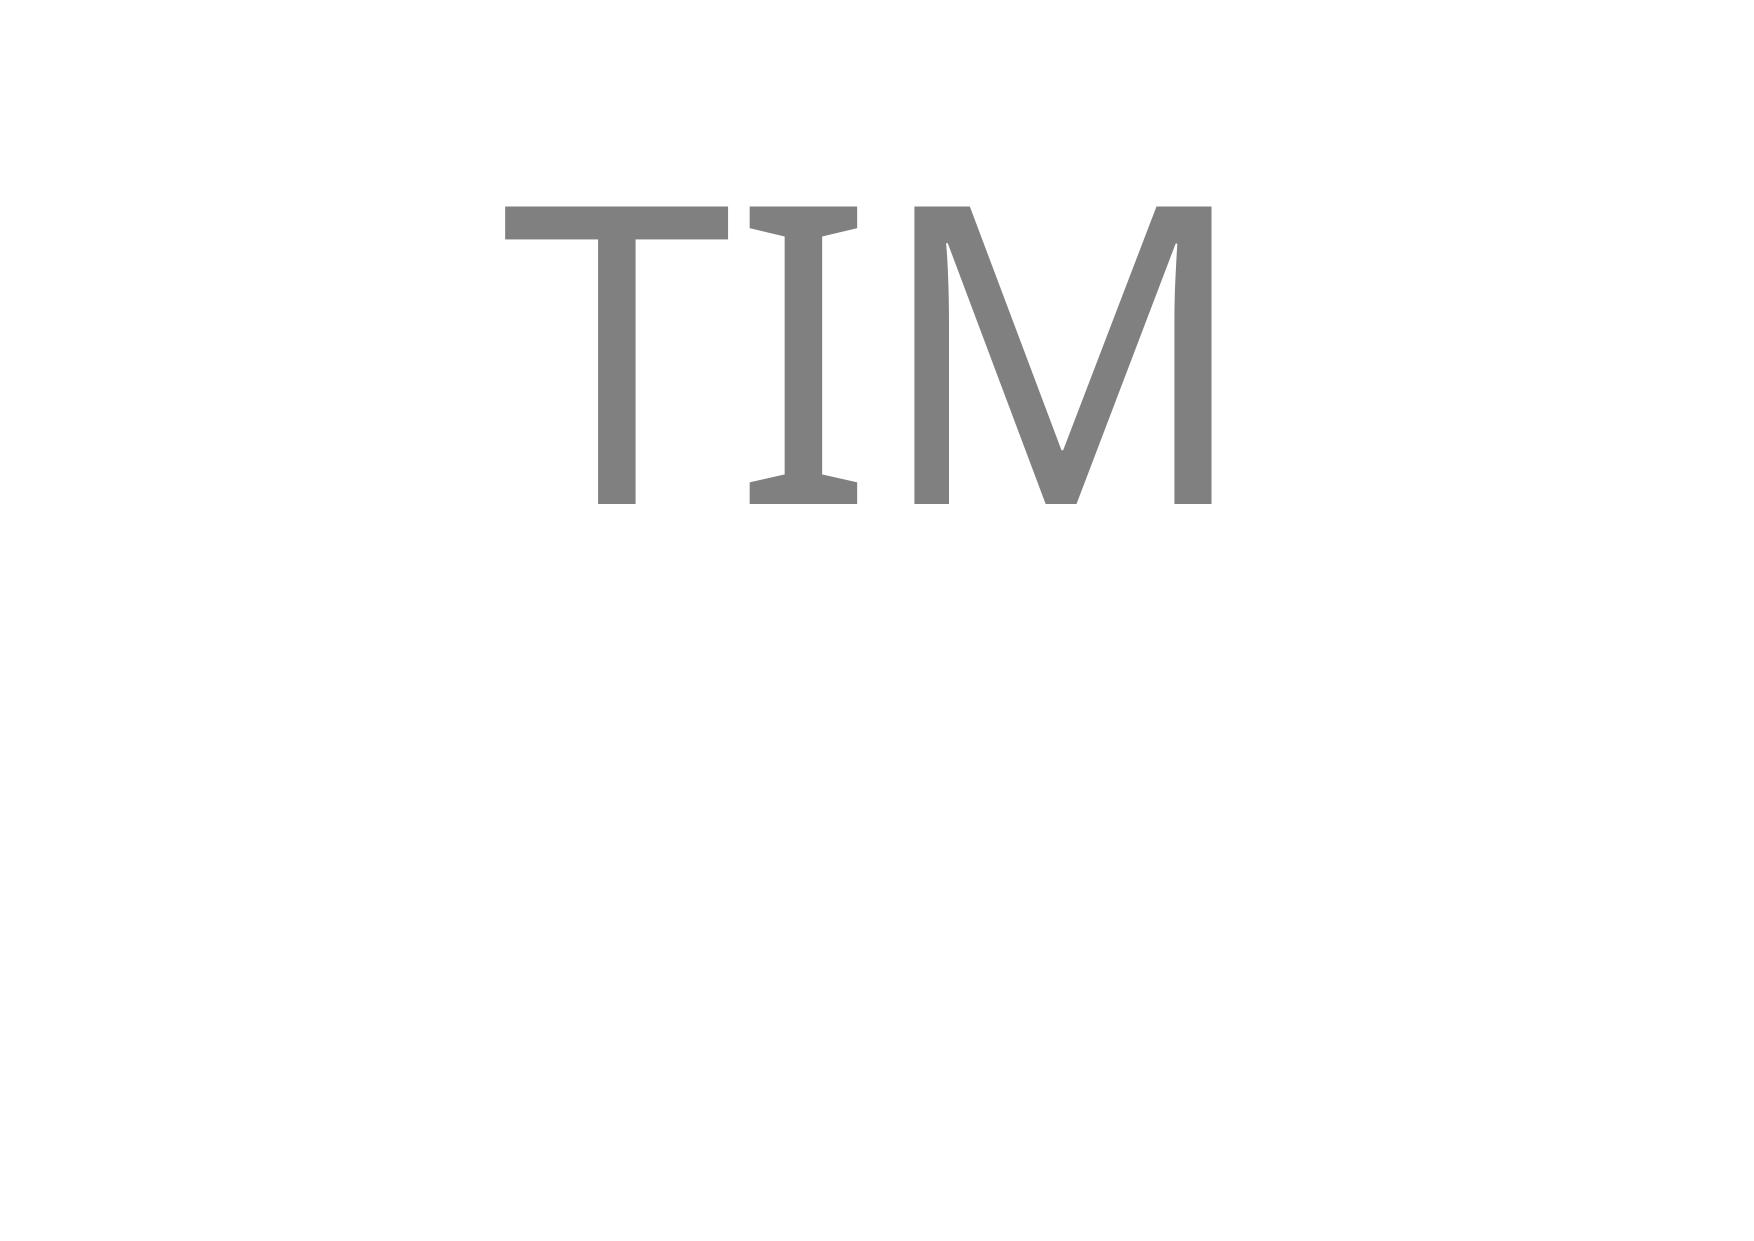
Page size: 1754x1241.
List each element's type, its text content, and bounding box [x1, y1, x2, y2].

text TIM [59, 59, 1695, 627]
